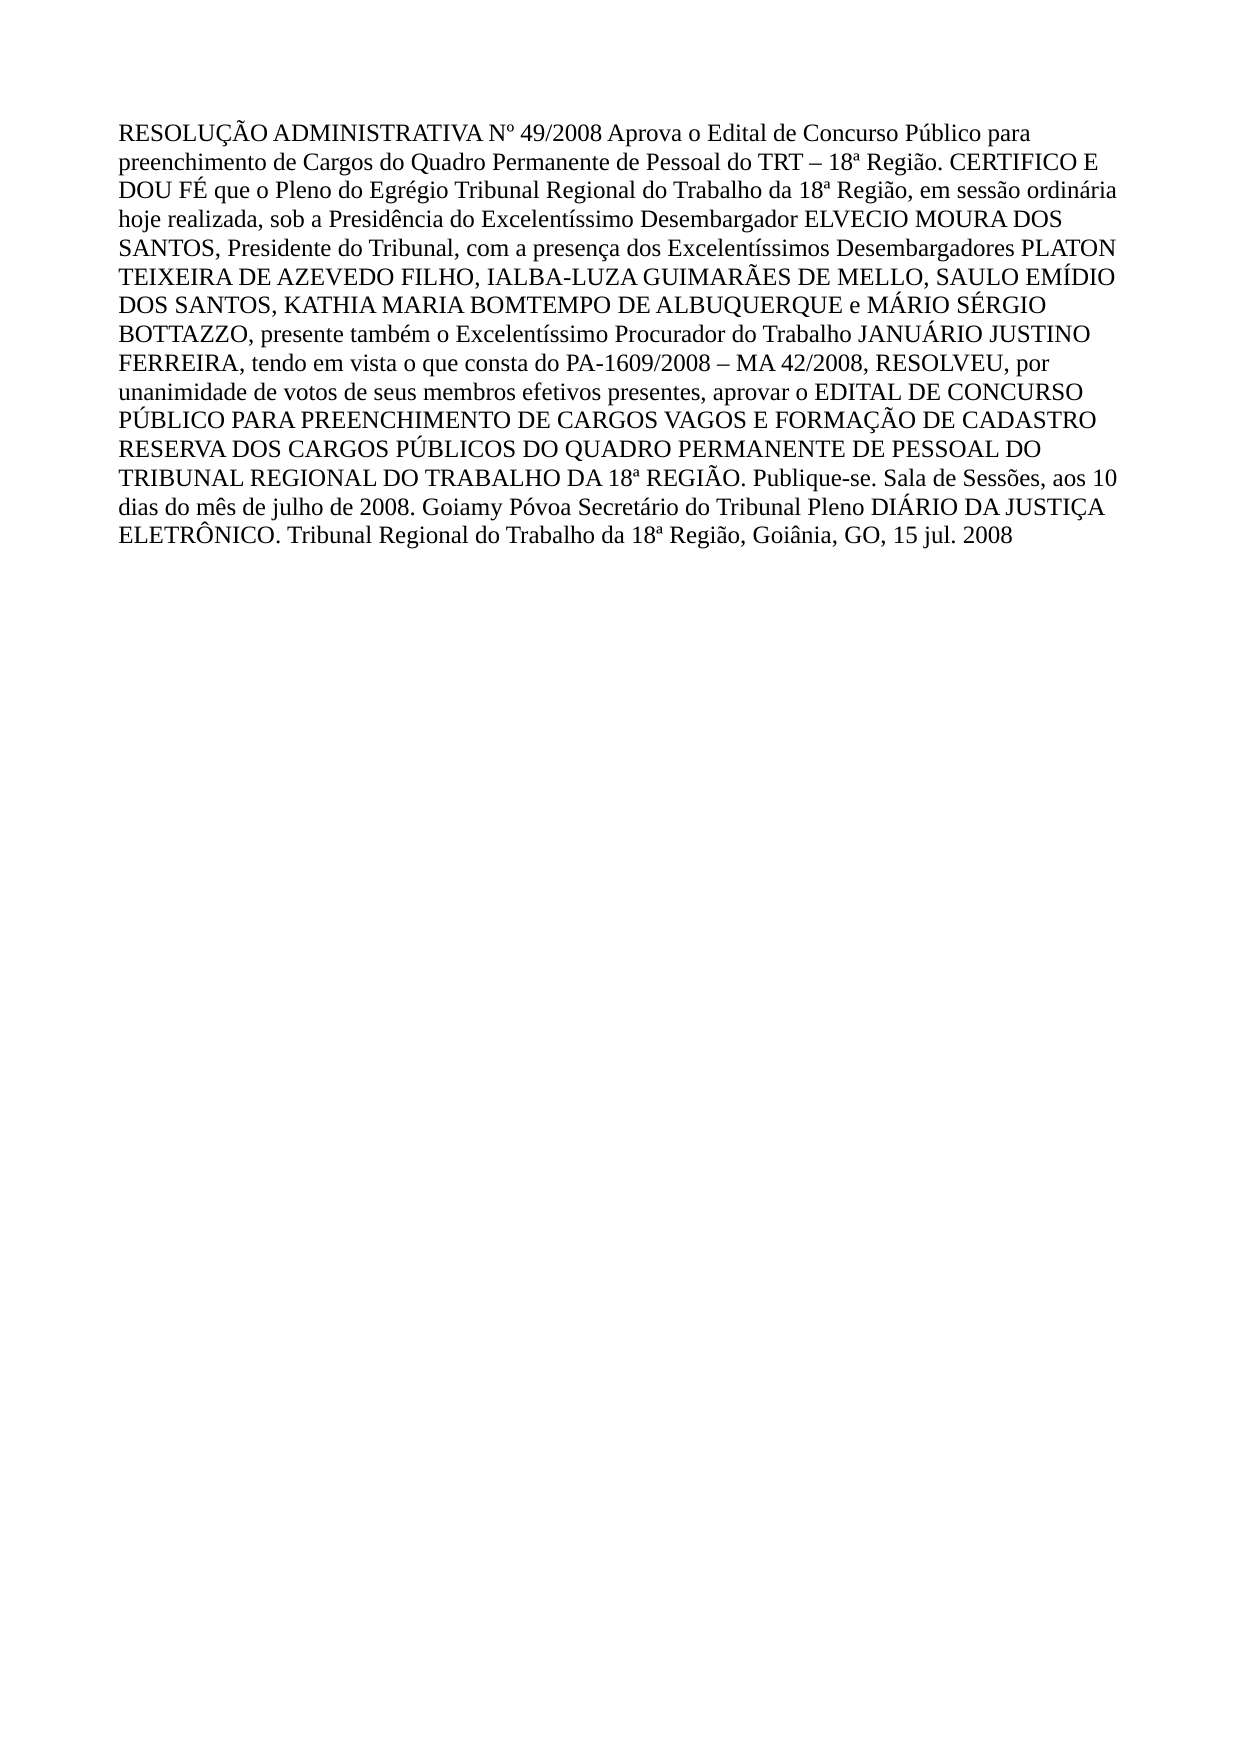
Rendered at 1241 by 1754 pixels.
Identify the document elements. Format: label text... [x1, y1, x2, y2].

text RESOLUÇÃO ADMINISTRATIVA Nº 49/2008 Aprova o Edital de Concurso Público para preenchimento de Cargos do Quadro Permanente de Pessoal do TRT – 18ª Região. CERTIFICO E DOU FÉ que o Pleno do Egrégio Tribunal Regional do Trabalho da 18ª Região, em sessão ordinária hoje realizada, sob a Presidência do Excelentíssimo Desembargador ELVECIO MOURA DOS SANTOS, Presidente do Tribunal, com a presença dos Excelentíssimos Desembargadores PLATON TEIXEIRA DE AZEVEDO FILHO, IALBA-LUZA GUIMARÃES DE MELLO, SAULO EMÍDIO DOS SANTOS, KATHIA MARIA BOMTEMPO DE ALBUQUERQUE e MÁRIO SÉRGIO BOTTAZZO, presente também o Excelentíssimo Procurador do Trabalho JANUÁRIO JUSTINO FERREIRA, tendo em vista o que consta do PA-1609/2008 – MA 42/2008, RESOLVEU, por unanimidade de votos de seus membros efetivos presentes, aprovar o EDITAL DE CONCURSO PÚBLICO PARA PREENCHIMENTO DE CARGOS VAGOS E FORMAÇÃO DE CADASTRO RESERVA DOS CARGOS PÚBLICOS DO QUADRO PERMANENTE DE PESSOAL DO TRIBUNAL REGIONAL DO TRABALHO DA 18ª REGIÃO. Publique-se. Sala de Sessões, aos 10 dias do mês de julho de 2008. Goiamy Póvoa Secretário do Tribunal Pleno DIÁRIO DA JUSTIÇA ELETRÔNICO. Tribunal Regional do Trabalho da 18ª Região, Goiânia, GO, 15 jul. 2008 [118, 118, 1122, 549]
